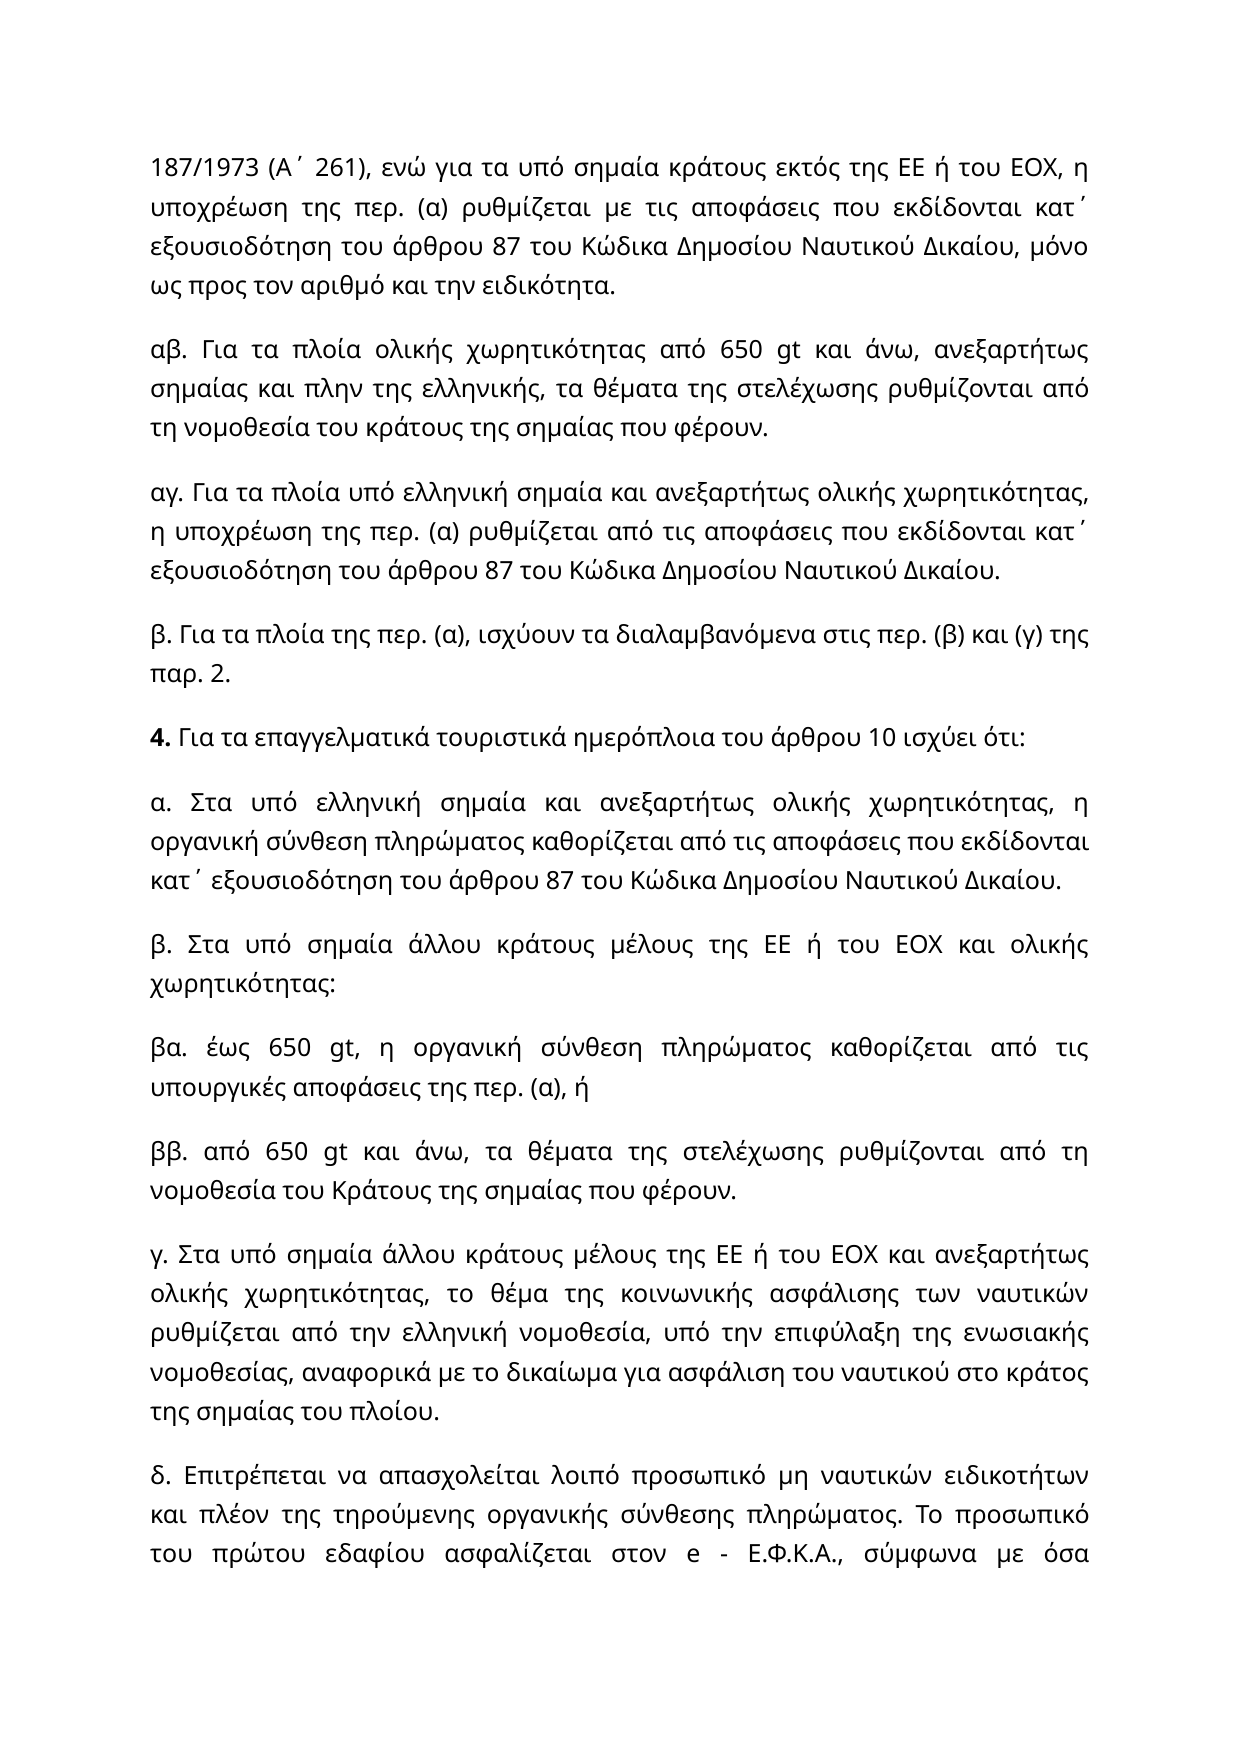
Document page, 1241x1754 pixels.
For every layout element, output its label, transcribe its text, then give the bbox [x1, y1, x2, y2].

text αγ. Για τα πλοία υπό ελληνική σημαία και ανεξαρτήτως ολικής χωρητικότητας, η υποχρέωση της περ. (α) ρυθμίζεται από τις αποφάσεις που εκδίδονται κατ΄ εξουσιοδότηση του άρθρου 87 του Κώδικα Δημοσίου Ναυτικού Δικαίου. [150, 474, 1090, 587]
text ββ. από 650 gt και άνω, τα θέματα της στελέχωσης ρυθμίζονται από τη νομοθεσία του Κράτους της σημαίας που φέρουν. [150, 1133, 1090, 1207]
text δ. Επιτρέπεται να απασχολείται λοιπό προσωπικό μη ναυτικών ειδικοτήτων και πλέον της τηρούμενης οργανικής σύνθεσης πληρώματος. Το προσωπικό του πρώτου εδαφίου ασφαλίζεται στον e - Ε.Φ.Κ.Α., σύμφωνα με όσα [150, 1457, 1090, 1570]
text 4. Για τα επαγγελματικά τουριστικά ημερόπλοια του άρθρου 10 ισχύει ότι: [150, 720, 1090, 754]
text α. Στα υπό ελληνική σημαία και ανεξαρτήτως ολικής χωρητικότητας, η οργανική σύνθεση πληρώματος καθορίζεται από τις αποφάσεις που εκδίδονται κατ΄ εξουσιοδότηση του άρθρου 87 του Κώδικα Δημοσίου Ναυτικού Δικαίου. [150, 784, 1090, 897]
text β. Για τα πλοία της περ. (α), ισχύουν τα διαλαμβανόμενα στις περ. (β) και (γ) της παρ. 2. [150, 617, 1090, 690]
text 187/1973 (Α΄ 261), ενώ για τα υπό σημαία κράτους εκτός της ΕΕ ή του ΕΟΧ, η υποχρέωση της περ. (α) ρυθμίζεται με τις αποφάσεις που εκδίδονται κατ΄ εξουσιοδότηση του άρθρου 87 του Κώδικα Δημοσίου Ναυτικού Δικαίου, μόνο ως προς τον αριθμό και την ειδικότητα. [150, 150, 1090, 302]
text αβ. Για τα πλοία ολικής χωρητικότητας από 650 gt και άνω, ανεξαρτήτως σημαίας και πλην της ελληνικής, τα θέματα της στελέχωσης ρυθμίζονται από τη νομοθεσία του κράτους της σημαίας που φέρουν. [150, 332, 1090, 444]
text βα. έως 650 gt, η οργανική σύνθεση πληρώματος καθορίζεται από τις υπουργικές αποφάσεις της περ. (α), ή [150, 1030, 1090, 1103]
text γ. Στα υπό σημαία άλλου κράτους μέλους της ΕΕ ή του ΕΟΧ και ανεξαρτήτως ολικής χωρητικότητας, το θέμα της κοινωνικής ασφάλισης των ναυτικών ρυθμίζεται από την ελληνική νομοθεσία, υπό την επιφύλαξη της ενωσιακής νομοθεσίας, αναφορικά με το δικαίωμα για ασφάλιση του ναυτικού στο κράτος της σημαίας του πλοίου. [150, 1237, 1090, 1427]
text β. Στα υπό σημαία άλλου κράτους μέλους της ΕΕ ή του ΕΟΧ και ολικής χωρητικότητας: [150, 927, 1090, 1000]
